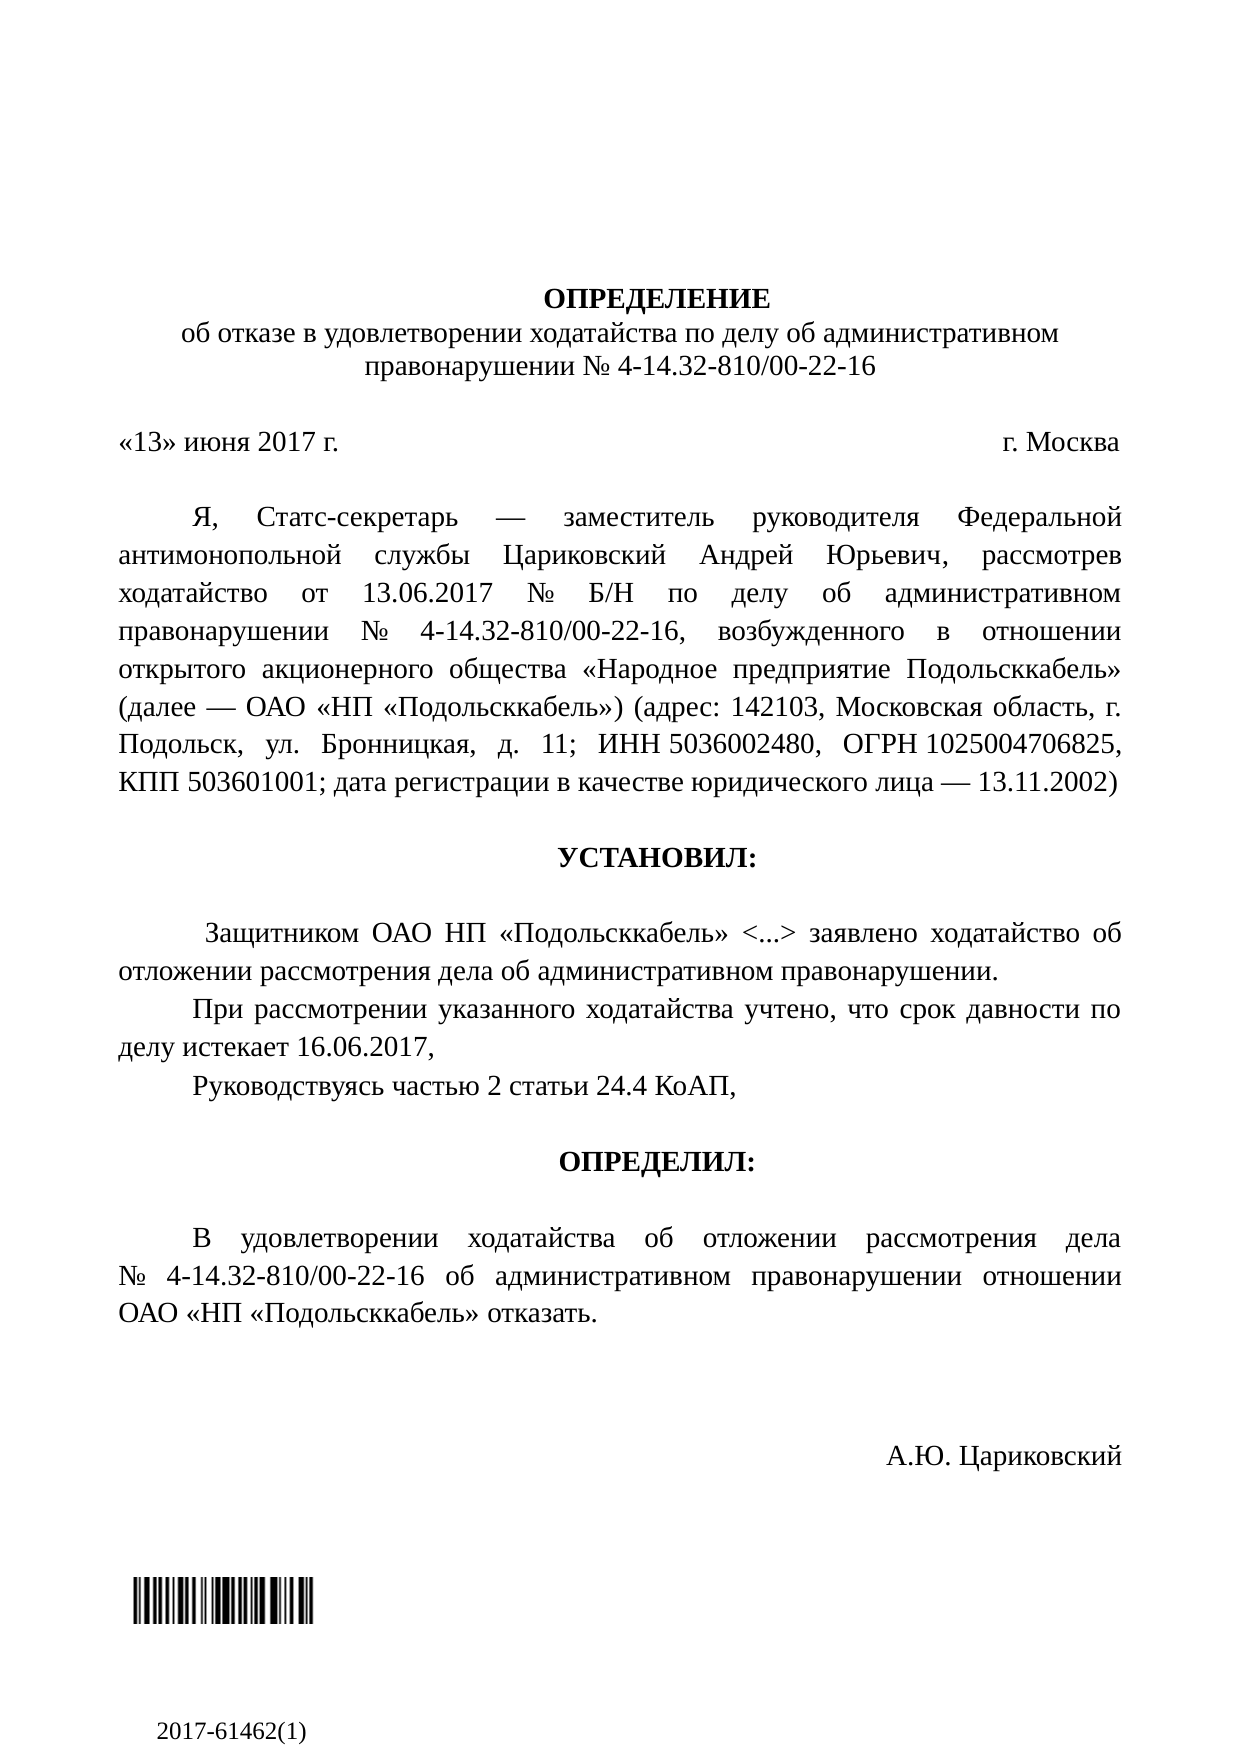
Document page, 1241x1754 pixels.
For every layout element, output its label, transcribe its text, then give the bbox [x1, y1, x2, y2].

text Руководствуясь частью 2 статьи 24.4 КоАП, [118, 1062, 1122, 1102]
picture [118, 1577, 331, 1624]
text «13» июня 2017 г. г. Москва [118, 420, 1122, 457]
text ОПРЕДЕЛИЛ: [118, 1140, 1122, 1178]
text об отказе в удовлетворении ходатайства по делу об административном [118, 315, 1122, 348]
text А.Ю. Цариковский [118, 1438, 1122, 1472]
text Я, Статс-секретарь — заместитель руководителя Федеральной антимонопольной службы Цариковский Андрей Юрьевич, рассмотрев ходатайство от 13.06.2017 № Б/Н по делу об административном правонарушении № 4-14.32-810/00-22-16, возбужденного в отношении открытого акционерного общества «Народное предприятие Подольсккабель» (далее — ОАО «НП «Подольсккабель») (адрес: 142103, Московская область, г. Подольск, ул. Бронницкая, д. 11; ИНН 5036002480, ОГРН 1025004706825, КПП 503601001; дата регистрации в качестве юридического лица — 13.11.2002) [118, 495, 1122, 798]
text ОПРЕДЕЛЕНИЕ [118, 277, 1122, 315]
text Защитником ОАО НП «Подольсккабель» <...> заявлено ходатайство об отложении рассмотрения дела об административном правонарушении. [118, 911, 1122, 987]
text правонарушении № 4-14.32-810/00-22-16 [118, 348, 1122, 382]
text При рассмотрении указанного ходатайства учтено, что срок давности по делу истекает 16.06.2017, [118, 987, 1122, 1062]
text В удовлетворении ходатайства об отложении рассмотрения дела № 4-14.32-810/00-22-16 об административном правонарушении отношении ОАО «НП «Подольсккабель» отказать. [118, 1216, 1122, 1329]
text УСТАНОВИЛ: [118, 836, 1122, 873]
